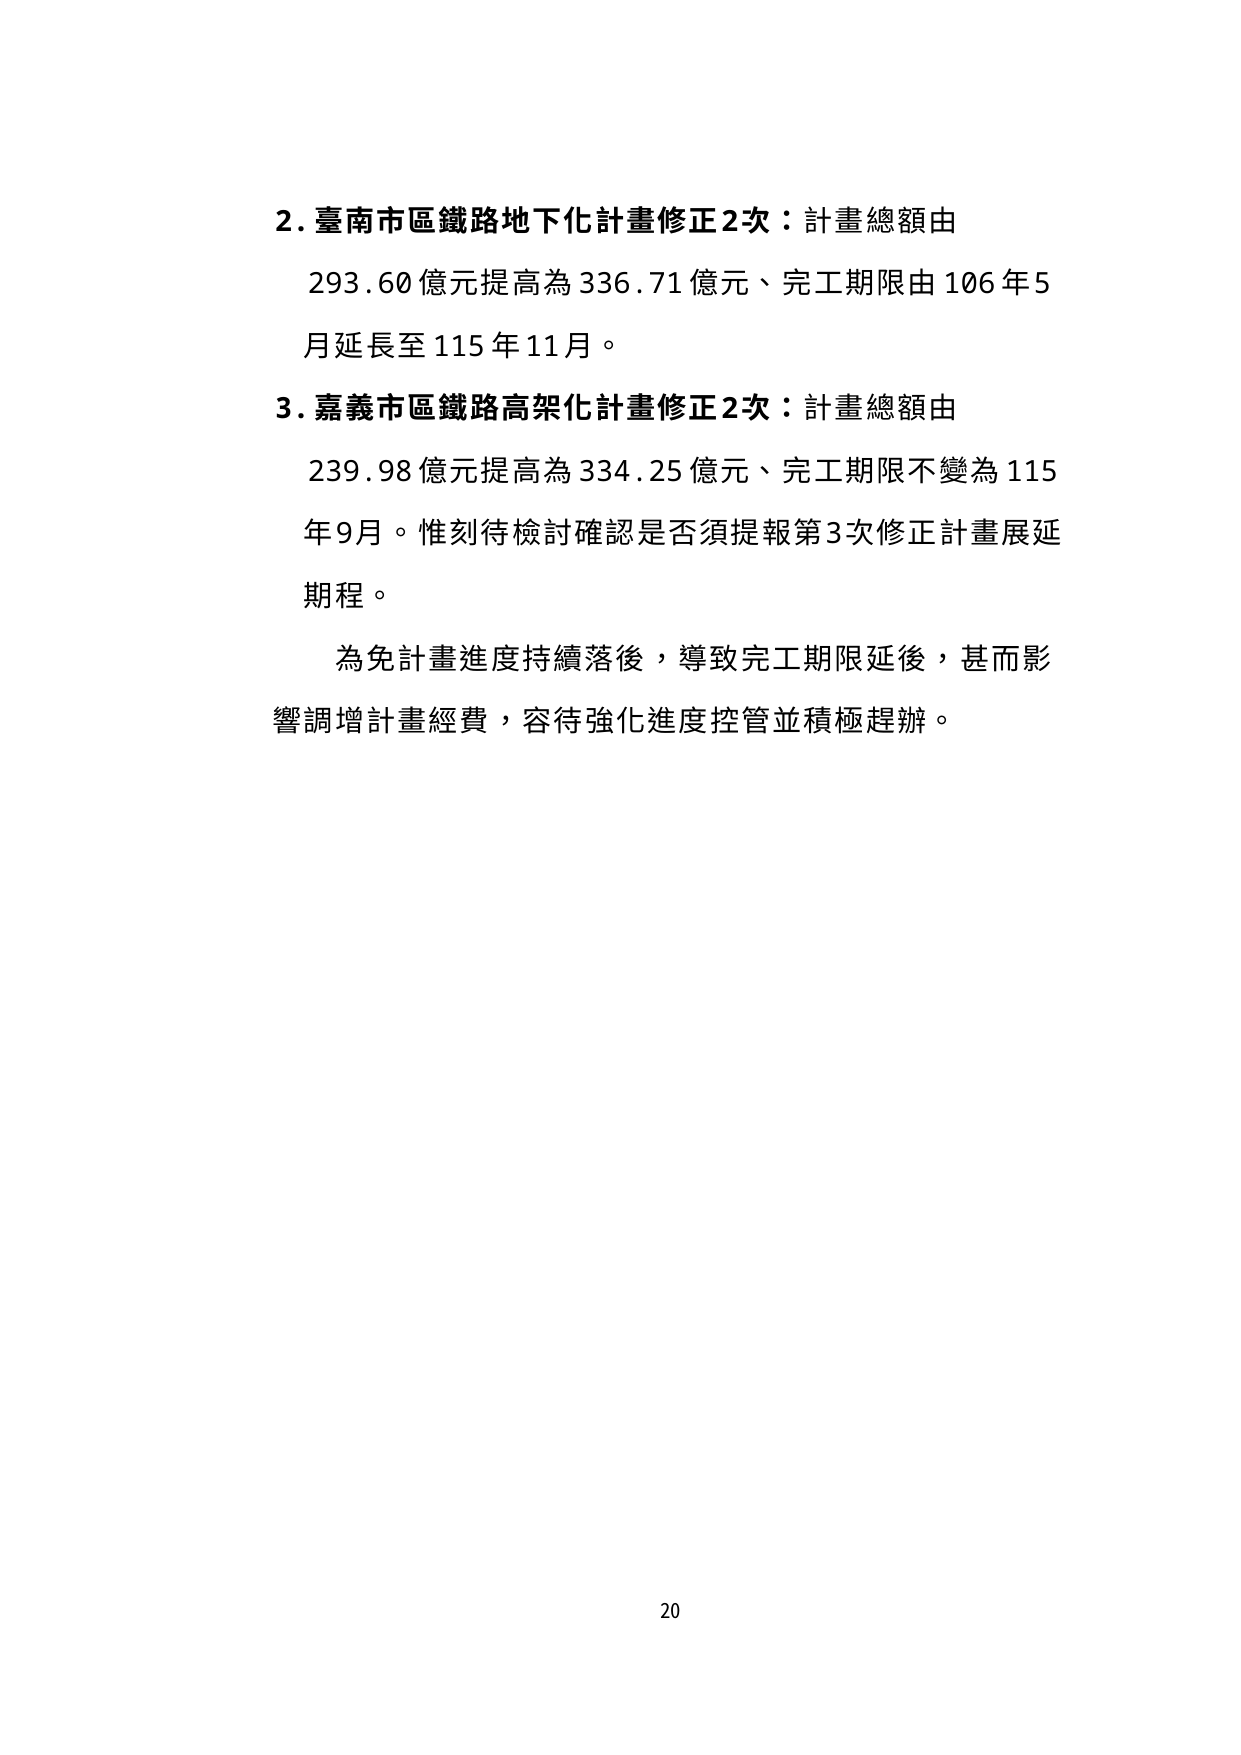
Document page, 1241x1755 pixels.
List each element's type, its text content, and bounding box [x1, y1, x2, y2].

text 2.臺南市區鐵路地下化計畫修正2次：計畫總額由293.60億元提高為336.71億元、完工期限由106年5月延長至115年11月。 [266, 177, 1063, 365]
text 為免計畫進度持續落後，導致完工期限延後，甚而影響調增計畫經費，容待強化進度控管並積極趕辦。 [266, 615, 1063, 740]
text 3.嘉義市區鐵路高架化計畫修正2次：計畫總額由239.98億元提高為334.25億元、完工期限不變為115年9月。惟刻待檢討確認是否須提報第3次修正計畫展延期程。 [266, 365, 1063, 615]
